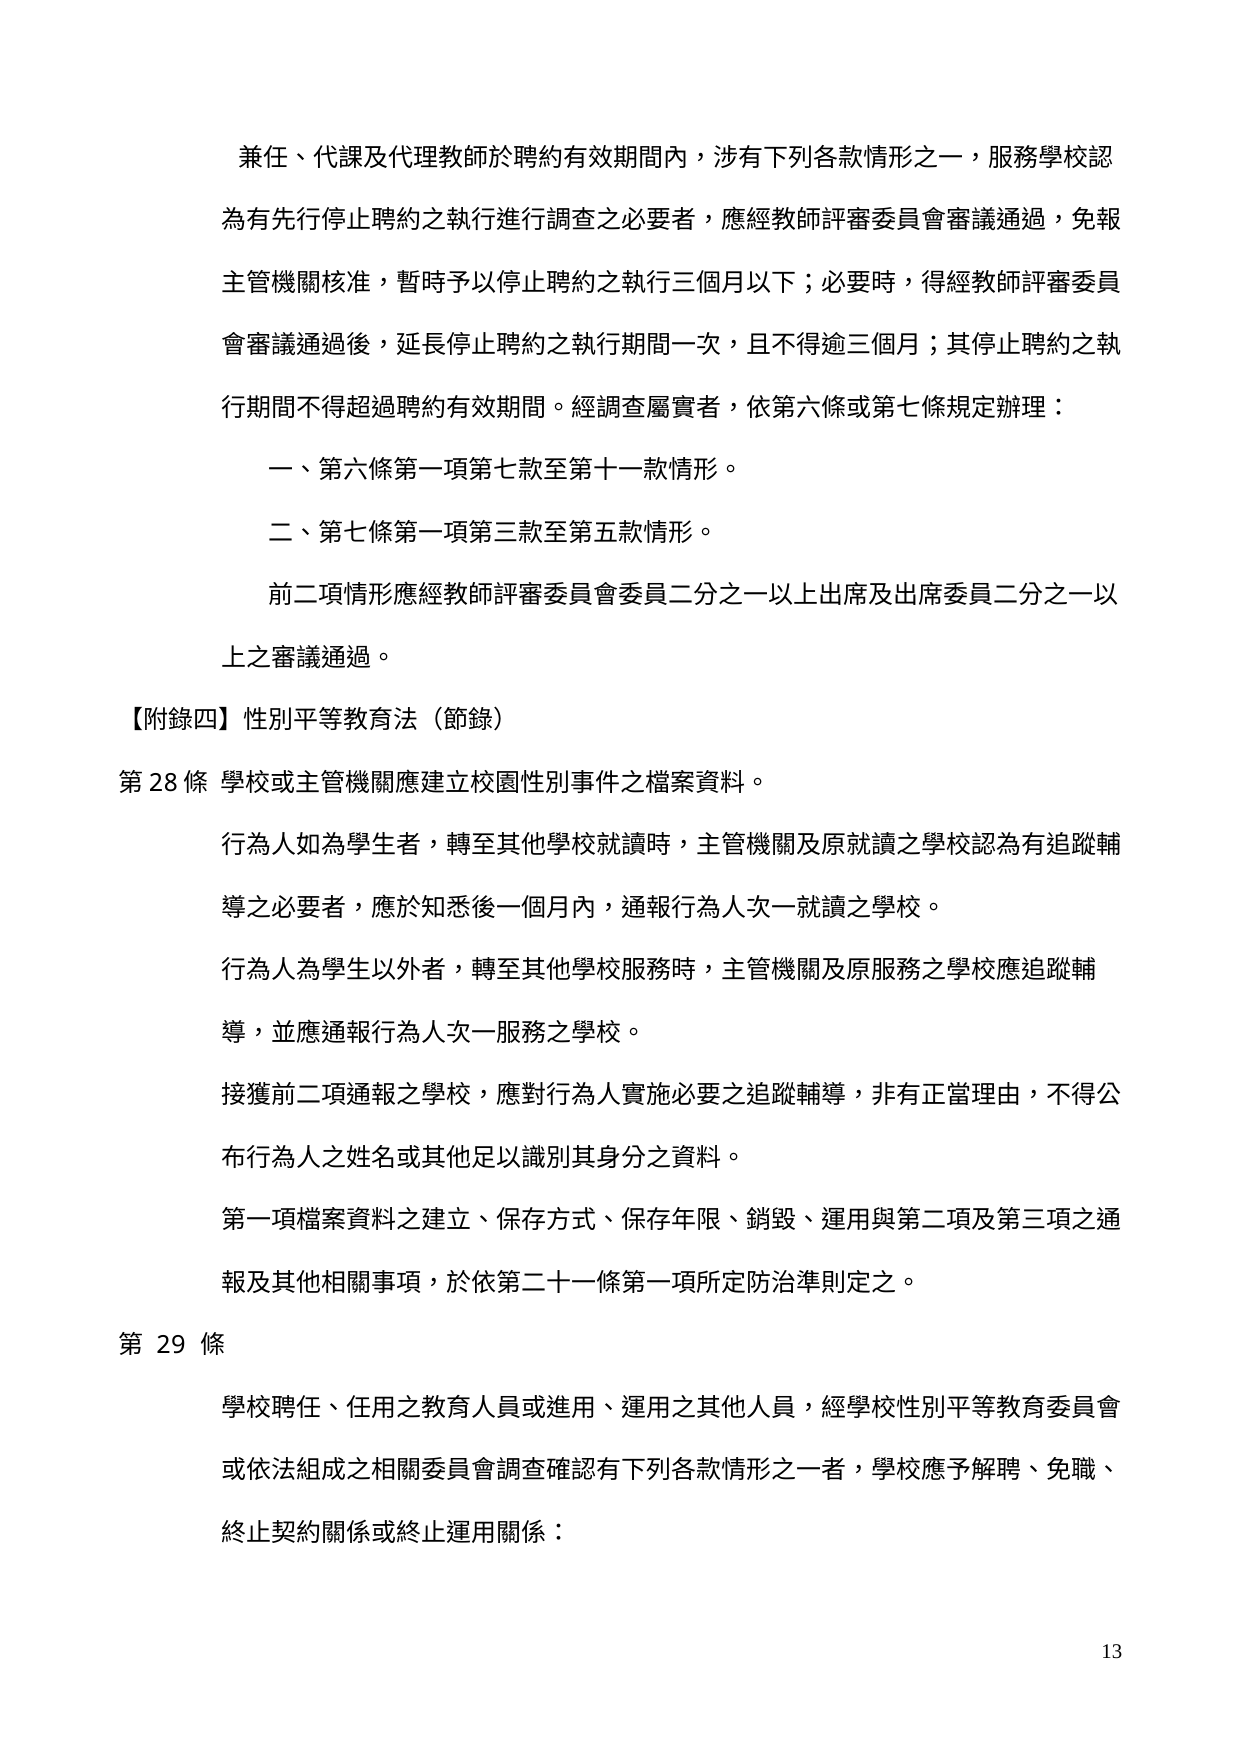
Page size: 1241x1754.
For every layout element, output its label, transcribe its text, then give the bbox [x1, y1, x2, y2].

text 報及其他相關事項，於依第二十一條第一項所定防治準則定之。 [118, 1239, 1122, 1301]
text 導，並應通報行為人次一服務之學校。 [118, 989, 1122, 1051]
text 行為人如為學生者，轉至其他學校就讀時，主管機關及原就讀之學校認為有追蹤輔 [118, 801, 1122, 864]
text 【附錄四】性別平等教育法（節錄） [118, 676, 1122, 739]
text 二、第七條第一項第三款至第五款情形。 [118, 489, 1122, 551]
text 兼任、代課及代理教師於聘約有效期間內，涉有下列各款情形之一，服務學校認為有先行停止聘約之執行進行調查之必要者，應經教師評審委員會審議通過，免報主管機關核准，暫時予以停止聘約之執行三個月以下；必要時，得經教師評審委員會審議通過後，延長停止聘約之執行期間一次，且不得逾三個月；其停止聘約之執行期間不得超過聘約有效期間。經調查屬實者，依第六條或第七條規定辦理： [118, 114, 1122, 426]
text 布行為人之姓名或其他足以識別其身分之資料。 [118, 1114, 1122, 1176]
text 第 29 條 [118, 1301, 1122, 1364]
text 第一項檔案資料之建立、保存方式、保存年限、銷毀、運用與第二項及第三項之通 [118, 1176, 1122, 1239]
text 一、第六條第一項第七款至第十一款情形。 [118, 426, 1122, 489]
text 前二項情形應經教師評審委員會委員二分之一以上出席及出席委員二分之一以上之審議通過。 [118, 551, 1122, 676]
text 行為人為學生以外者，轉至其他學校服務時，主管機關及原服務之學校應追蹤輔 [118, 926, 1122, 989]
text 第28條 學校或主管機關應建立校園性別事件之檔案資料。 [118, 739, 1122, 801]
text 學校聘任、任用之教育人員或進用、運用之其他人員，經學校性別平等教育委員會或依法組成之相關委員會調查確認有下列各款情形之一者，學校應予解聘、免職、終止契約關係或終止運用關係： [221, 1364, 1122, 1551]
text 接獲前二項通報之學校，應對行為人實施必要之追蹤輔導，非有正當理由，不得公 [118, 1051, 1122, 1114]
text 導之必要者，應於知悉後一個月內，通報行為人次一就讀之學校。 [118, 864, 1122, 926]
